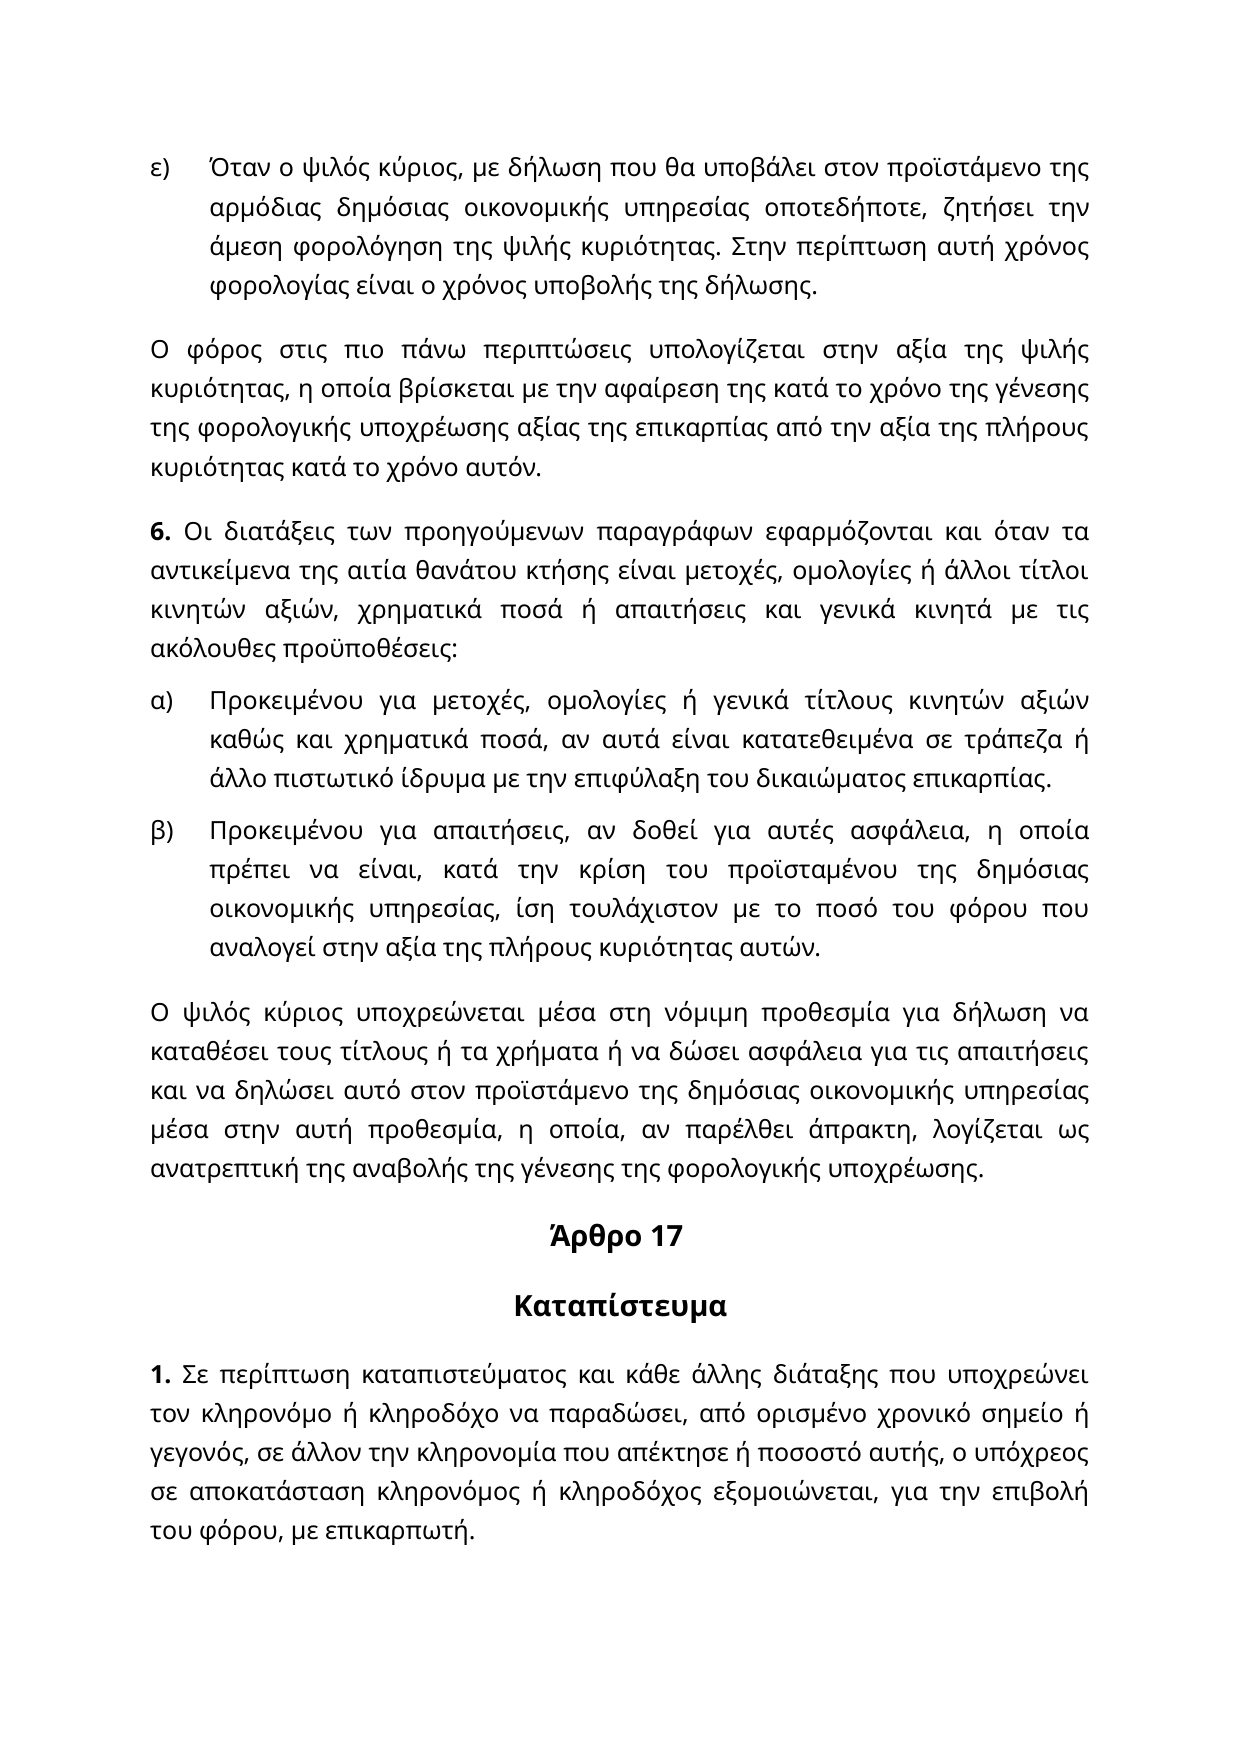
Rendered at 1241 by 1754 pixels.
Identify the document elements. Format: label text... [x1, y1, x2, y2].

list β) Προκειμένου για απαιτήσεις, αν δοθεί για αυτές ασφάλεια, η οποία πρέπει να είναι, κατά την κρίση του προϊσταμένου της δημόσιας οικονομικής υπηρεσίας, ίση τουλάχιστον με το ποσό του φόρου που αναλογεί στην αξία της πλήρους κυριότητας αυτών. [150, 812, 1090, 964]
text 6. Οι διατάξεις των προηγούμενων παραγράφων εφαρμόζονται και όταν τα αντικείμενα της αιτία θανάτου κτήσης είναι μετοχές, ομολογίες ή άλλοι τίτλοι κινητών αξιών, χρηματικά ποσά ή απαιτήσεις και γενικά κινητά με τις ακόλουθες προϋποθέσεις: [150, 513, 1090, 665]
list α) Προκειμένου για μετοχές, ομολογίες ή γενικά τίτλους κινητών αξιών καθώς και χρηματικά ποσά, αν αυτά είναι κατατεθειμένα σε τράπεζα ή άλλο πιστωτικό ίδρυμα με την επιφύλαξη του δικαιώματος επικαρπίας. [150, 682, 1090, 795]
text Ο φόρος στις πιο πάνω περιπτώσεις υπολογίζεται στην αξία της ψιλής κυριότητας, η οποία βρίσκεται με την αφαίρεση της κατά το χρόνο της γένεσης της φορολογικής υποχρέωσης αξίας της επικαρπίας από την αξία της πλήρους κυριότητας κατά το χρόνο αυτόν. [150, 332, 1090, 483]
text 1. Σε περίπτωση καταπιστεύματος και κάθε άλλης διάταξης που υποχρεώνει τον κληρονόμο ή κληροδόχο να παραδώσει, από ορισμένο χρονικό σημείο ή γεγονός, σε άλλον την κληρονομία που απέκτησε ή ποσοστό αυτής, ο υπόχρεος σε αποκατάσταση κληρονόμος ή κληροδόχος εξομοιώνεται, για την επιβολή του φόρου, με επικαρπωτή. [150, 1356, 1090, 1547]
text Ο ψιλός κύριος υποχρεώνεται μέσα στη νόμιμη προθεσμία για δήλωση να καταθέσει τους τίτλους ή τα χρήματα ή να δώσει ασφάλεια για τις απαιτήσεις και να δηλώσει αυτό στον προϊστάμενο της δημόσιας οικονομικής υπηρεσίας μέσα στην αυτή προθεσμία, η οποία, αν παρέλθει άπρακτη, λογίζεται ως ανατρεπτική της αναβολής της γένεσης της φορολογικής υποχρέωσης. [150, 994, 1090, 1185]
subtitle Καταπίστευμα [150, 1286, 1090, 1325]
list ε) Όταν ο ψιλός κύριος, με δήλωση που θα υποβάλει στον προϊστάμενο της αρμόδιας δημόσιας οικονομικής υπηρεσίας οποτεδήποτε, ζητήσει την άμεση φορολόγηση της ψιλής κυριότητας. Στην περίπτωση αυτή χρόνος φορολογίας είναι ο χρόνος υποβολής της δήλωσης. [150, 150, 1090, 302]
subtitle Άρθρο 17 [150, 1215, 1090, 1255]
